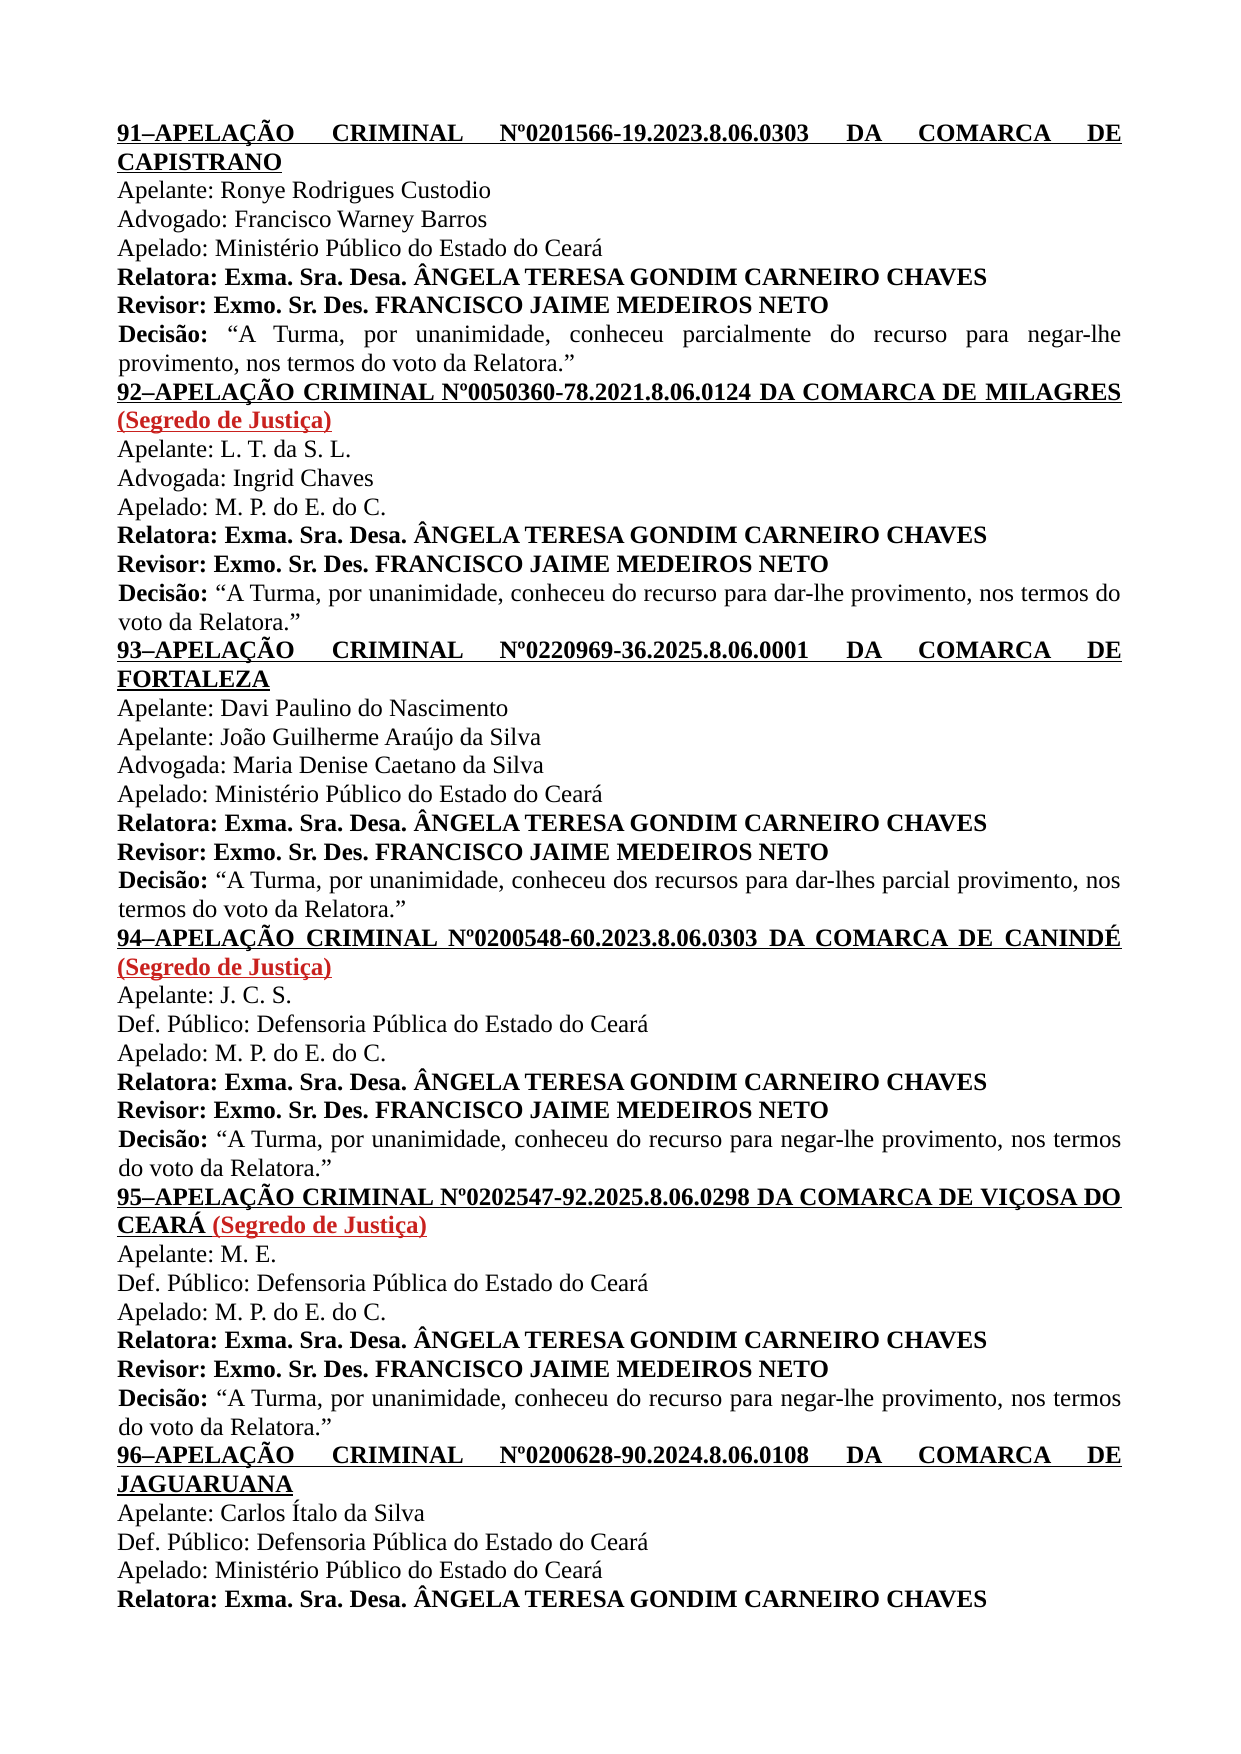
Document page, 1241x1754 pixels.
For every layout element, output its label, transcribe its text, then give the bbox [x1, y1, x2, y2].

text 91–APELAÇÃO CRIMINAL Nº0201566-19.2023.8.06.0303 DA COMARCA DE [117, 118, 1122, 143]
text Apelado: M. P. do E. do C. [117, 492, 1122, 521]
text CAPISTRANO [117, 144, 1122, 176]
text Relatora: Exma. Sra. Desa. ÂNGELA TERESA GONDIM CARNEIRO CHAVES [117, 1326, 1122, 1354]
text Apelante: M. E. [117, 1239, 1122, 1268]
text Apelante: Carlos Ítalo da Silva [117, 1498, 1122, 1527]
text Def. Público: Defensoria Pública do Estado do Ceará [117, 1009, 1122, 1038]
text Advogado: Francisco Warney Barros [117, 204, 1122, 233]
text Apelado: Ministério Público do Estado do Ceará [117, 779, 1122, 808]
text JAGUARUANA [117, 1467, 1122, 1498]
text 95–APELAÇÃO CRIMINAL Nº0202547-92.2025.8.06.0298 DA COMARCA DE VIÇOSA DO [117, 1182, 1122, 1207]
text Revisor: Exmo. Sr. Des. FRANCISCO JAIME MEDEIROS NETO [117, 837, 1122, 866]
text Apelado: Ministério Público do Estado do Ceará [117, 233, 1122, 262]
text Apelante: João Guilherme Araújo da Silva [117, 722, 1122, 751]
text (Segredo de Justiça) [117, 949, 1122, 981]
text Revisor: Exmo. Sr. Des. FRANCISCO JAIME MEDEIROS NETO [117, 1354, 1122, 1383]
text Revisor: Exmo. Sr. Des. FRANCISCO JAIME MEDEIROS NETO [117, 1096, 1122, 1124]
text (Segredo de Justiça) [117, 403, 1122, 434]
text Relatora: Exma. Sra. Desa. ÂNGELA TERESA GONDIM CARNEIRO CHAVES [117, 808, 1122, 837]
text Decisão: “A Turma, por unanimidade, conheceu do recurso para negar-lhe provimento, nos termos do voto da Relatora.” [118, 1383, 1122, 1441]
text Apelante: Ronye Rodrigues Custodio [117, 176, 1122, 204]
text 92–APELAÇÃO CRIMINAL Nº0050360-78.2021.8.06.0124 DA COMARCA DE MILAGRES [117, 377, 1122, 402]
text Advogada: Maria Denise Caetano da Silva [117, 751, 1122, 779]
text CEARÁ (Segredo de Justiça) [117, 1208, 1122, 1239]
text Apelante: J. C. S. [117, 981, 1122, 1009]
text Apelado: M. P. do E. do C. [117, 1297, 1122, 1326]
text Decisão: “A Turma, por unanimidade, conheceu dos recursos para dar-lhes parcial provimento, nos termos do voto da Relatora.” [118, 866, 1122, 923]
text Apelado: M. P. do E. do C. [117, 1038, 1122, 1067]
text Apelante: Davi Paulino do Nascimento [117, 693, 1122, 722]
text Apelado: Ministério Público do Estado do Ceará [117, 1556, 1122, 1584]
text Relatora: Exma. Sra. Desa. ÂNGELA TERESA GONDIM CARNEIRO CHAVES [117, 521, 1122, 549]
text 94–APELAÇÃO CRIMINAL Nº0200548-60.2023.8.06.0303 DA COMARCA DE CANINDÉ [117, 923, 1122, 948]
text Advogada: Ingrid Chaves [117, 463, 1122, 492]
text 93–APELAÇÃO CRIMINAL Nº0220969-36.2025.8.06.0001 DA COMARCA DE [117, 636, 1122, 661]
text Relatora: Exma. Sra. Desa. ÂNGELA TERESA GONDIM CARNEIRO CHAVES [117, 1067, 1122, 1096]
text Def. Público: Defensoria Pública do Estado do Ceará [117, 1268, 1122, 1297]
text FORTALEZA [117, 662, 1122, 693]
text Decisão: “A Turma, por unanimidade, conheceu do recurso para negar-lhe provimento, nos termos do voto da Relatora.” [118, 1124, 1122, 1182]
text Apelante: L. T. da S. L. [117, 434, 1122, 463]
text Relatora: Exma. Sra. Desa. ÂNGELA TERESA GONDIM CARNEIRO CHAVES [117, 262, 1122, 291]
text Decisão: “A Turma, por unanimidade, conheceu do recurso para dar-lhe provimento, nos termos do voto da Relatora.” [118, 578, 1122, 636]
text 96–APELAÇÃO CRIMINAL Nº0200628-90.2024.8.06.0108 DA COMARCA DE [117, 1441, 1122, 1466]
text Decisão: “A Turma, por unanimidade, conheceu parcialmente do recurso para negar-lhe provimento, nos termos do voto da Relatora.” [118, 319, 1122, 377]
text Revisor: Exmo. Sr. Des. FRANCISCO JAIME MEDEIROS NETO [117, 549, 1122, 578]
text Def. Público: Defensoria Pública do Estado do Ceará [117, 1527, 1122, 1556]
text Relatora: Exma. Sra. Desa. ÂNGELA TERESA GONDIM CARNEIRO CHAVES [117, 1584, 1122, 1613]
text Revisor: Exmo. Sr. Des. FRANCISCO JAIME MEDEIROS NETO [117, 291, 1122, 319]
